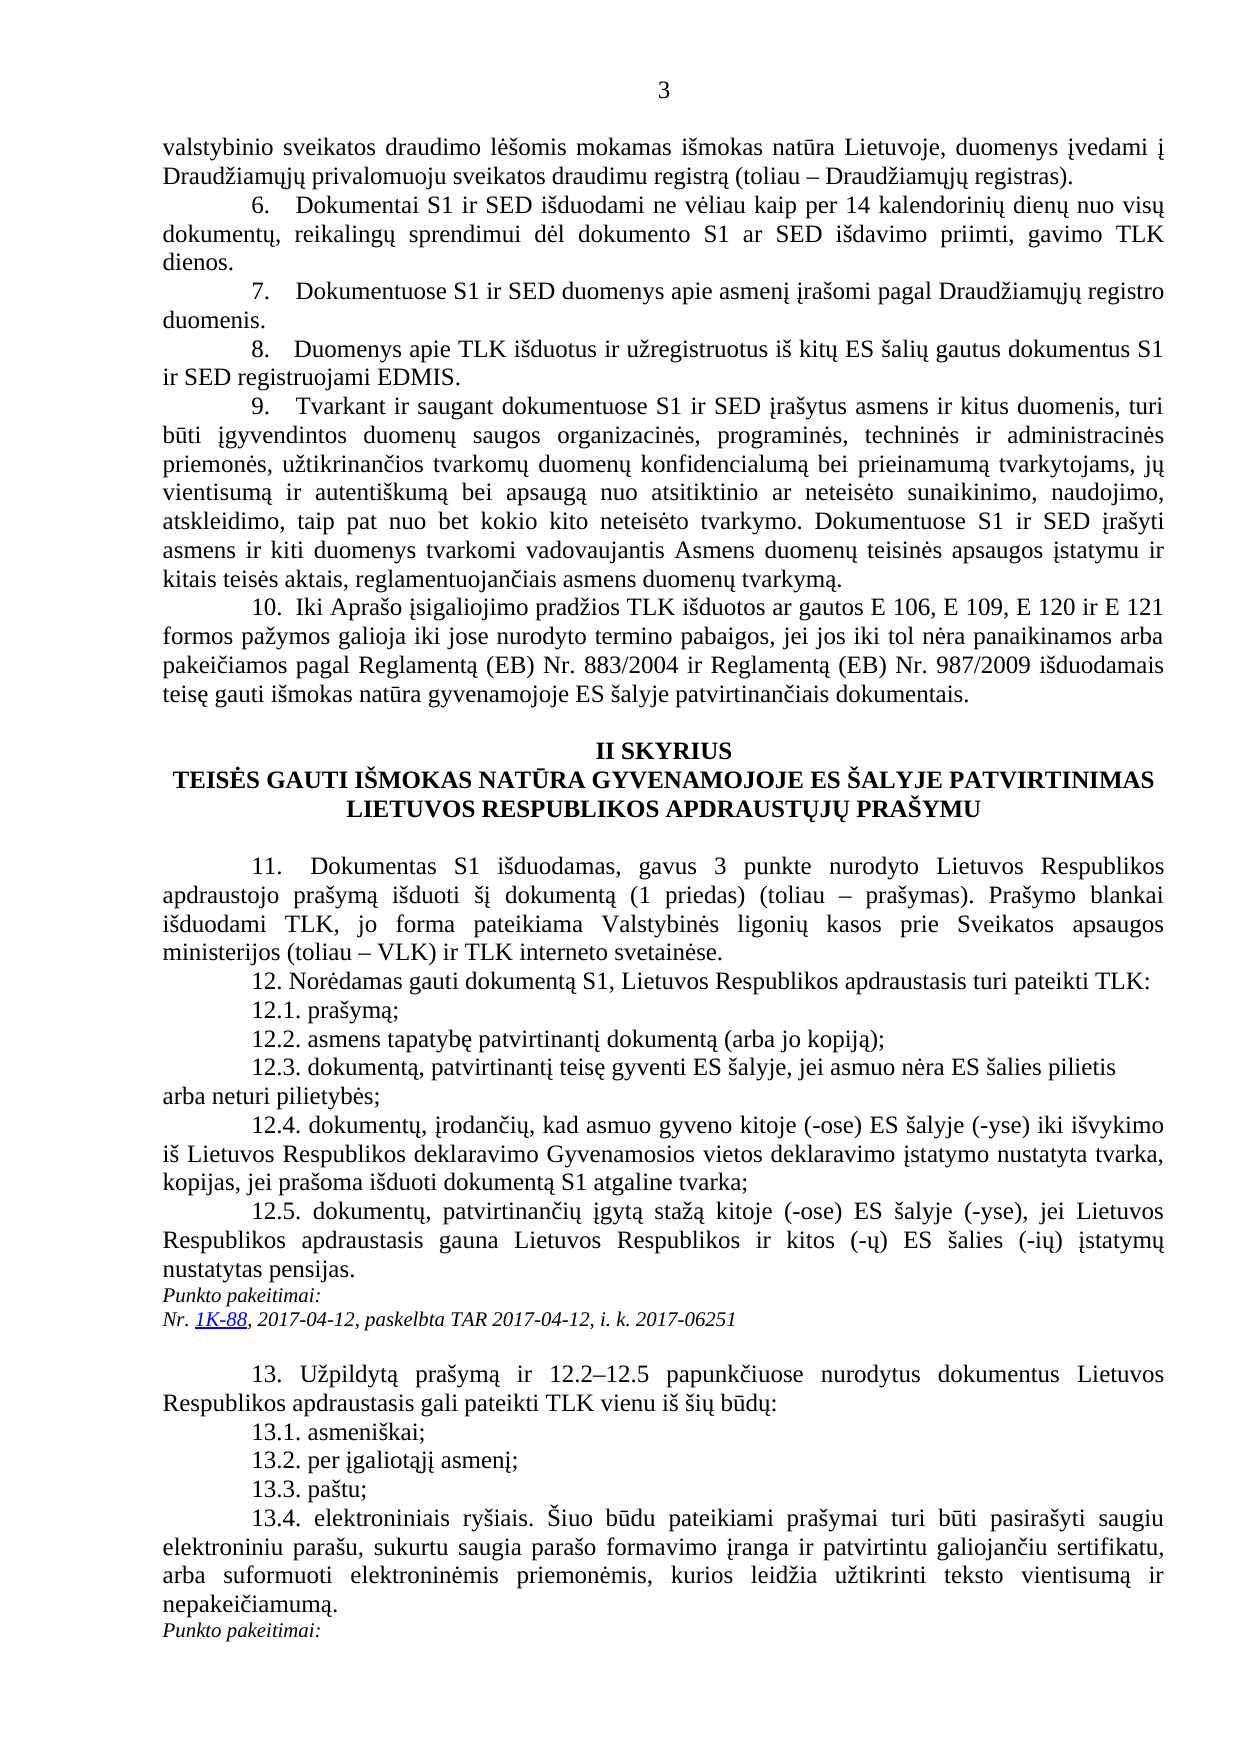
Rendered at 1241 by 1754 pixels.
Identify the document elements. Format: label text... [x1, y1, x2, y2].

text 13.2. per įgaliotąjį asmenį; [162, 1446, 1165, 1474]
text Nr. 1K-88, 2017-04-12, paskelbta TAR 2017-04-12, i. k. 2017-06251 [162, 1307, 1165, 1331]
text 8. Duomenys apie TLK išduotus ir užregistruotus iš kitų ES šalių gautus dokumentus S1 ir SED registruojami EDMIS. [162, 334, 1165, 391]
text 13. Užpildytą prašymą ir 12.2–12.5 papunkčiuose nurodytus dokumentus Lietuvos Respublikos apdraustasis gali pateikti TLK vienu iš šių būdų: [162, 1359, 1165, 1417]
text 12.4. dokumentų, įrodančių, kad asmuo gyveno kitoje (-ose) ES šalyje (-yse) iki išvykimo iš Lietuvos Respublikos deklaravimo Gyvenamosios vietos deklaravimo įstatymo nustatyta tvarka, kopijas, jei prašoma išduoti dokumentą S1 atgaline tvarka; [162, 1110, 1165, 1196]
text 12.2. asmens tapatybę patvirtinantį dokumentą (arba jo kopiją); [162, 1024, 1165, 1052]
text Teisės gauti išmokas natūra gyvenamojoje ES šalyje PAtvirtinimas LIETUVOS RESPUBLIKOS Apdraustųjų prašymu [162, 765, 1165, 822]
text 6. Dokumentai S1 ir SED išduodami ne vėliau kaip per 14 kalendorinių dienų nuo visų dokumentų, reikalingų sprendimui dėl dokumento S1 ar SED išdavimo priimti, gavimo TLK dienos. [162, 190, 1165, 276]
text 12. Norėdamas gauti dokumentą S1, Lietuvos Respublikos apdraustasis turi pateikti TLK: [162, 966, 1165, 995]
text 13.3. paštu; [162, 1474, 1165, 1503]
text 9. Tvarkant ir saugant dokumentuose S1 ir SED įrašytus asmens ir kitus duomenis, turi būti įgyvendintos duomenų saugos organizacinės, programinės, techninės ir administracinės priemonės, užtikrinančios tvarkomų duomenų konfidencialumą bei prieinamumą tvarkytojams, jų vientisumą ir autentiškumą bei apsaugą nuo atsitiktinio ar neteisėto sunaikinimo, naudojimo, atskleidimo, taip pat nuo bet kokio kito neteisėto tvarkymo. Dokumentuose S1 ir SED įrašyti asmens ir kiti duomenys tvarkomi vadovaujantis Asmens duomenų teisinės apsaugos įstatymu ir kitais teisės aktais, reglamentuojančiais asmens duomenų tvarkymą. [162, 391, 1165, 592]
text II SKYRIUS [162, 736, 1165, 765]
text Punkto pakeitimai: [162, 1282, 1165, 1307]
text valstybinio sveikatos draudimo lėšomis mokamas išmokas natūra Lietuvoje, duomenys įvedami į Draudžiamųjų privalomuoju sveikatos draudimu registrą (toliau – Draudžiamųjų registras). [162, 132, 1165, 190]
text 13.4. elektroniniais ryšiais. Šiuo būdu pateikiami prašymai turi būti pasirašyti saugiu elektroniniu parašu, sukurtu saugia parašo formavimo įranga ir patvirtintu galiojančiu sertifikatu, arba suformuoti elektroninėmis priemonėmis, kurios leidžia užtikrinti teksto vientisumą ir nepakeičiamumą. [162, 1503, 1165, 1618]
text 7. Dokumentuose S1 ir SED duomenys apie asmenį įrašomi pagal Draudžiamųjų registro duomenis. [162, 276, 1165, 334]
text 12.3. dokumentą, patvirtinantį teisę gyventi ES šalyje, jei asmuo nėra ES šalies pilietis arba neturi pilietybės; [162, 1052, 1165, 1110]
text 10. Iki Aprašo įsigaliojimo pradžios TLK išduotos ar gautos E 106, E 109, E 120 ir E 121 formos pažymos galioja iki jose nurodyto termino pabaigos, jei jos iki tol nėra panaikinamos arba pakeičiamos pagal Reglamentą (EB) Nr. 883/2004 ir Reglamentą (EB) Nr. 987/2009 išduodamais teisę gauti išmokas natūra gyvenamojoje ES šalyje patvirtinančiais dokumentais. [162, 592, 1165, 707]
text 12.5. dokumentų, patvirtinančių įgytą stažą kitoje (-ose) ES šalyje (-yse), jei Lietuvos Respublikos apdraustasis gauna Lietuvos Respublikos ir kitos (-ų) ES šalies (-ių) įstatymų nustatytas pensijas. [162, 1196, 1165, 1282]
text 11. Dokumentas S1 išduodamas, gavus 3 punkte nurodyto Lietuvos Respublikos apdraustojo prašymą išduoti šį dokumentą (1 priedas) (toliau – prašymas). Prašymo blankai išduodami TLK, jo forma pateikiama Valstybinės ligonių kasos prie Sveikatos apsaugos ministerijos (toliau – VLK) ir TLK interneto svetainėse. [162, 851, 1165, 966]
text 12.1. prašymą; [162, 995, 1165, 1024]
text 13.1. asmeniškai; [162, 1417, 1165, 1446]
text Punkto pakeitimai: [162, 1618, 1165, 1642]
